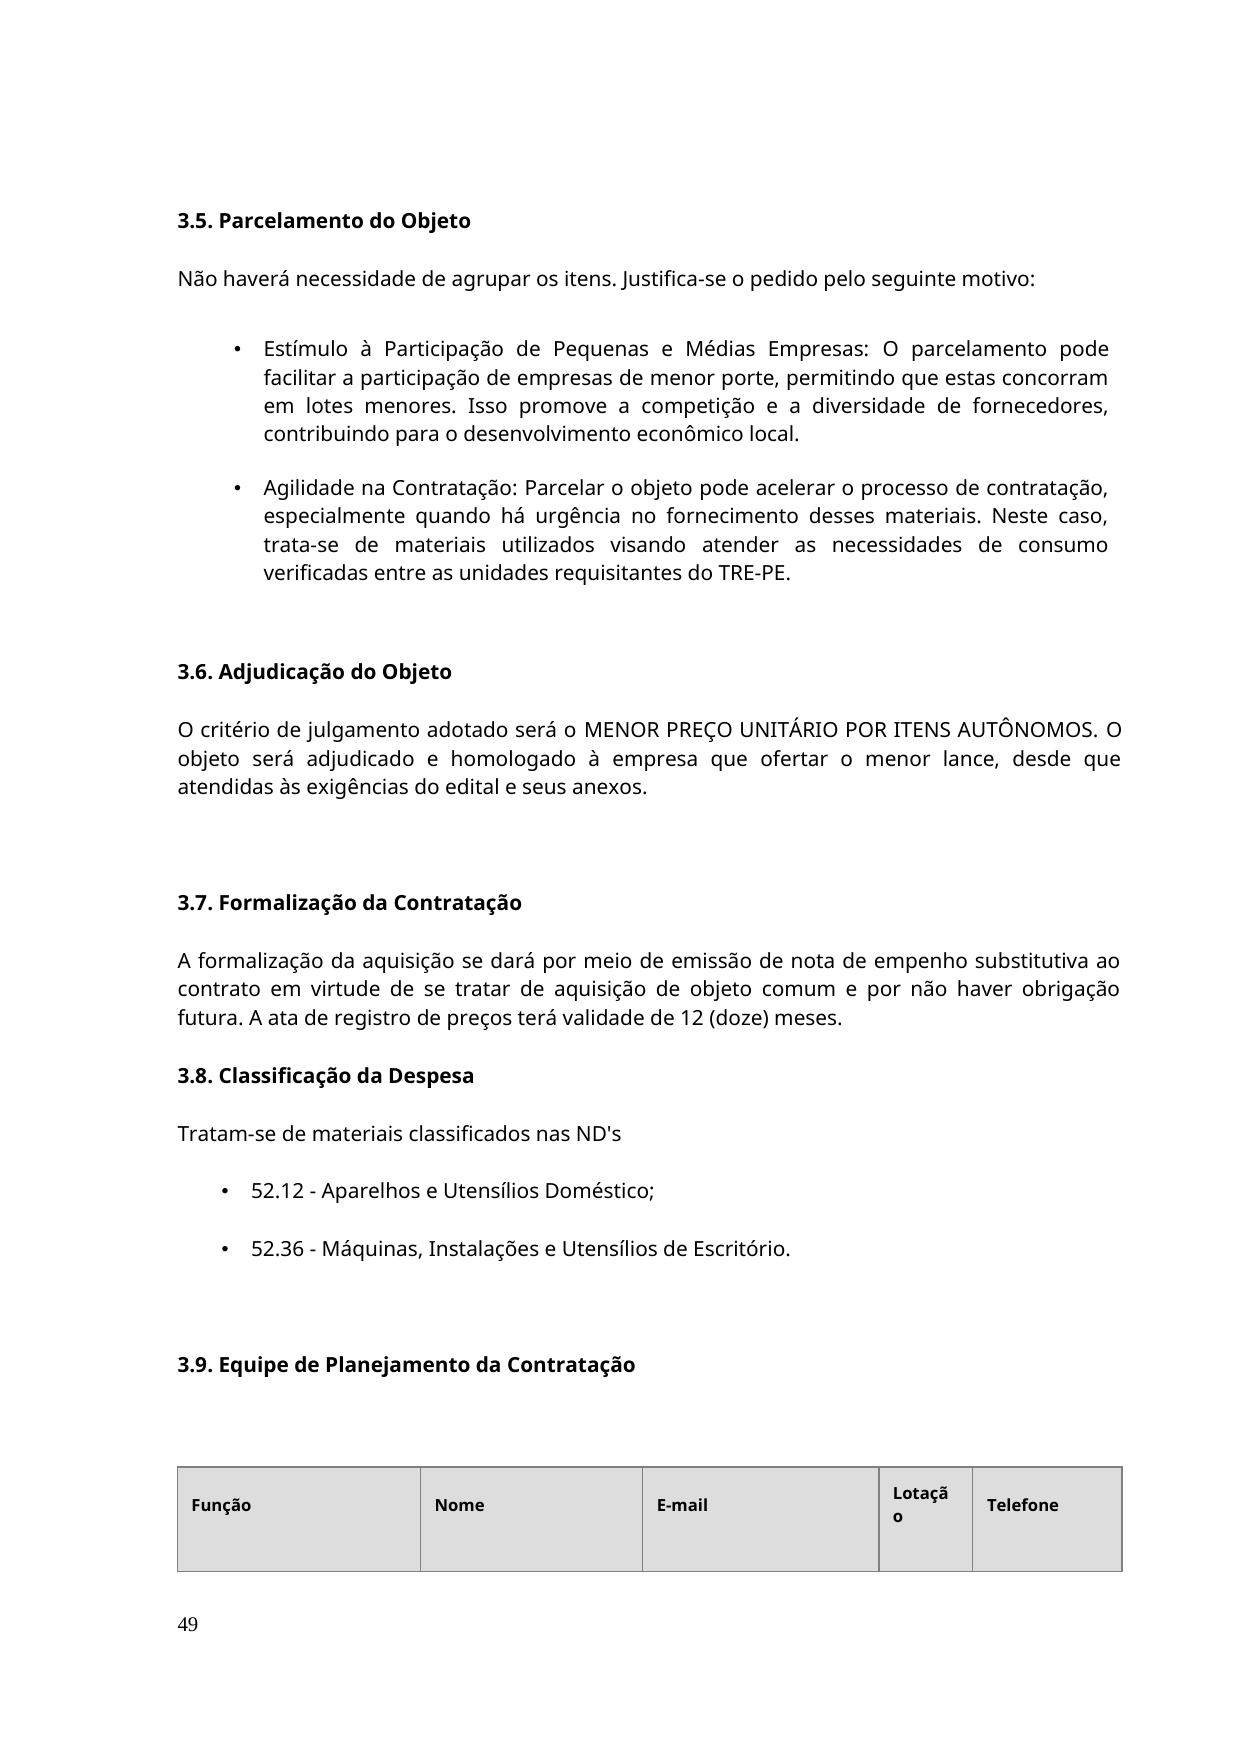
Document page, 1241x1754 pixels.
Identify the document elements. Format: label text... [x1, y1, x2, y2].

table_header Lotação [880, 1468, 972, 1571]
text 3.9. Equipe de Planejamento da Contratação [177, 1350, 1122, 1379]
list 52.36 - Máquinas, Instalações e Utensílios de Escritório. [221, 1234, 1122, 1263]
text Tratam-se de materiais classificados nas ND's [177, 1119, 1122, 1147]
table_header Função [178, 1468, 420, 1571]
table_header E-mail [643, 1468, 878, 1571]
text Não haverá necessidade de agrupar os itens. Justifica-se o pedido pelo seguinte motivo: [177, 264, 1122, 292]
table_header Nome [421, 1468, 642, 1571]
list Agilidade na Contratação: Parcelar o objeto pode acelerar o processo de contratação, especialmente quando há urgência no fornecimento desses materiais. Neste caso, trata-se de materiais utilizados visando atender as necessidades de consumo verificadas entre as unidades requisitantes do TRE-PE. [234, 473, 1109, 587]
list Estímulo à Participação de Pequenas e Médias Empresas: O parcelamento pode facilitar a participação de empresas de menor porte, permitindo que estas concorram em lotes menores. Isso promove a competição e a diversidade de fornecedores, contribuindo para o desenvolvimento econômico local. [234, 334, 1109, 448]
text 3.8. Classificação da Despesa [177, 1061, 1122, 1089]
text O critério de julgamento adotado será o MENOR PREÇO UNITÁRIO POR ITENS AUTÔNOMOS. O objeto será adjudicado e homologado à empresa que ofertar o menor lance, desde que atendidas às exigências do edital e seus anexos. [177, 715, 1122, 801]
text A formalização da aquisição se dará por meio de emissão de nota de empenho substitutiva ao contrato em virtude de se tratar de aquisição de objeto comum e por não haver obrigação futura. A ata de registro de preços terá validade de 12 (doze) meses. [177, 946, 1122, 1031]
text 3.6. Adjudicação do Objeto [177, 657, 1122, 686]
list 52.12 - Aparelhos e Utensílios Doméstico; [221, 1177, 1122, 1205]
table_header Telefone [973, 1468, 1121, 1571]
text 3.7. Formalização da Contratação [177, 888, 1122, 917]
text 3.5. Parcelamento do Objeto [177, 206, 1122, 234]
